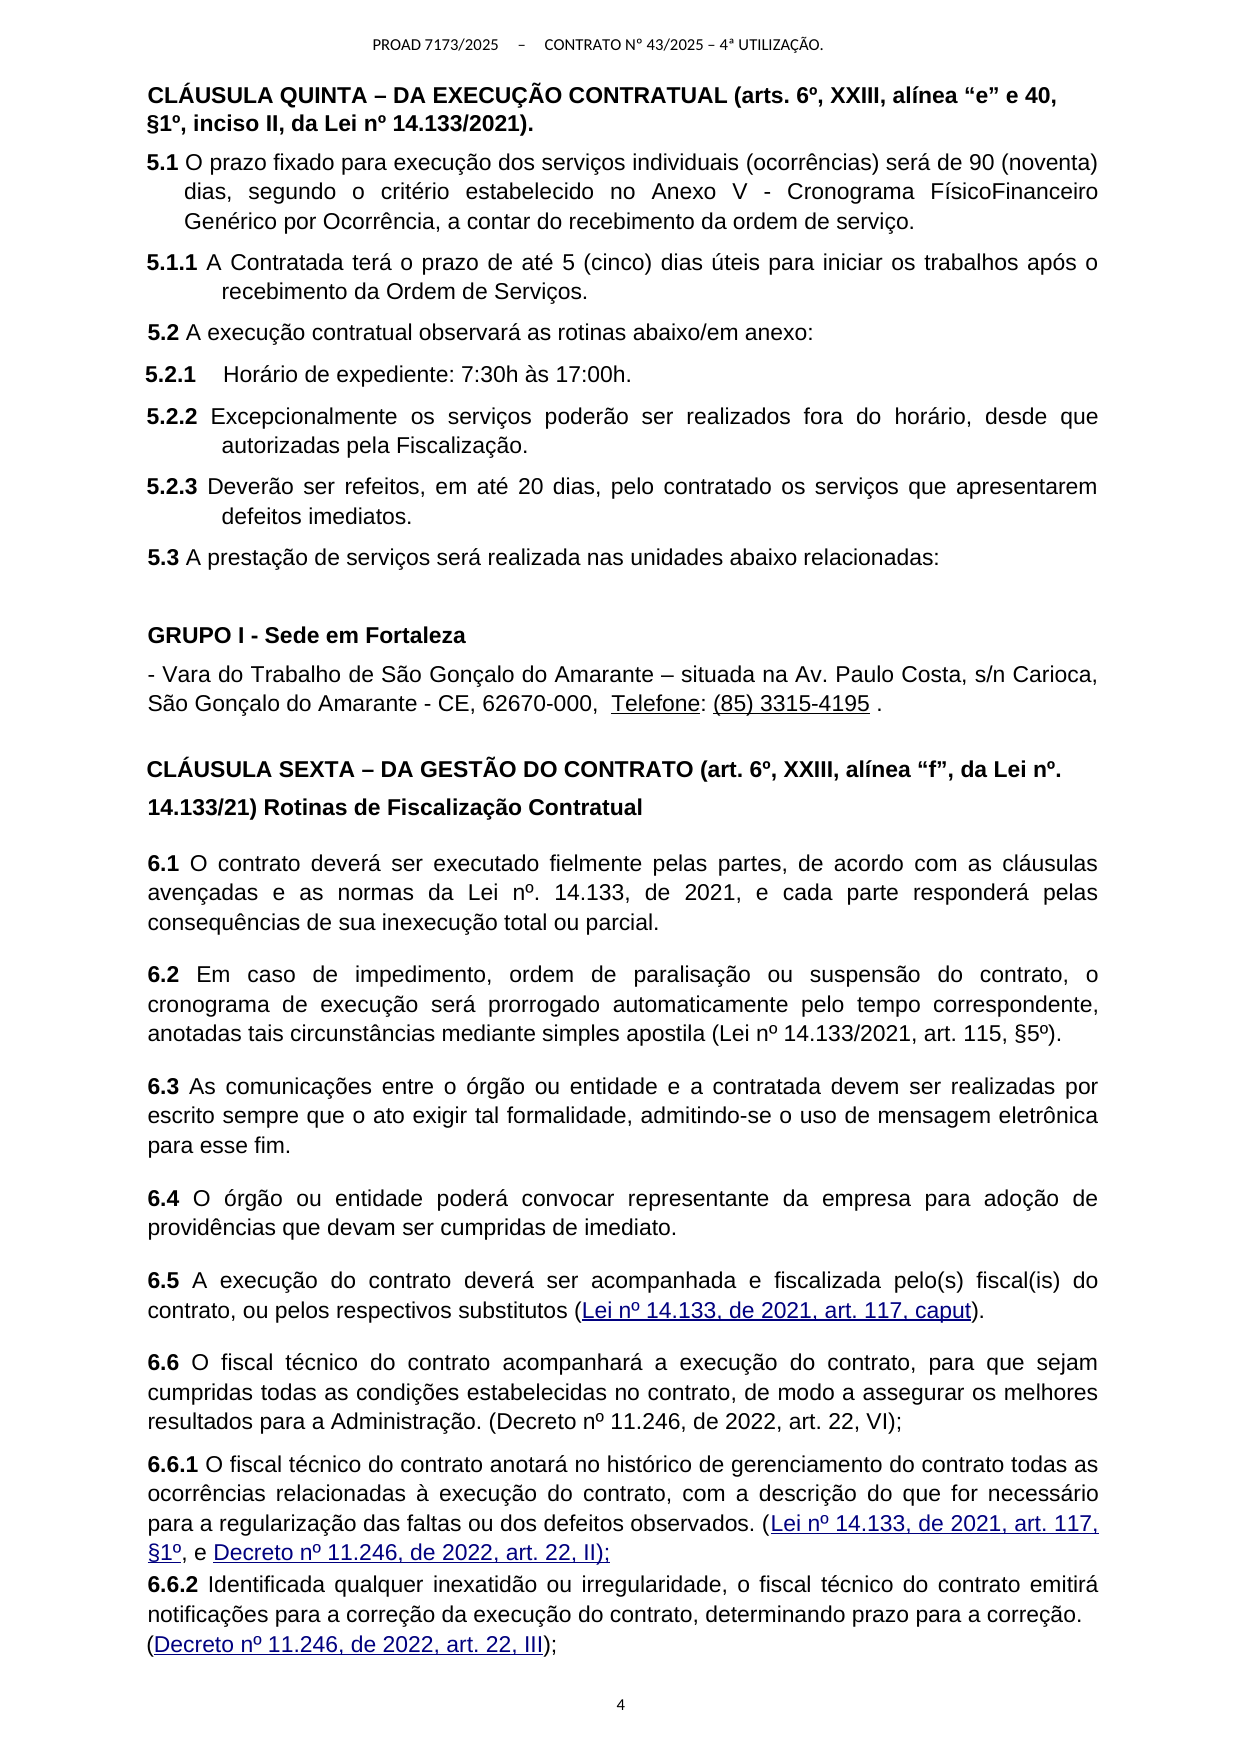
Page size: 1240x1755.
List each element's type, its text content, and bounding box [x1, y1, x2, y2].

text CLÁUSULA SEXTA – DA GESTÃO DO CONTRATO (art. 6º, XXIII, alínea “f”, da Lei nº. [146, 756, 1126, 782]
text 6.6.1 O fiscal técnico do contrato anotará no histórico de gerenciamento do contrato todas as ocorrências relacionadas à execução do contrato, com a descrição do que for necessário para a regularização das faltas ou dos defeitos observados. (Lei nº 14.133, de 2021, art. 117, §1º, e Decreto nº 11.246, de 2022, art. 22, II); [147, 1451, 1099, 1566]
text 5.3 A prestação de serviços será realizada nas unidades abaixo relacionadas: [147, 544, 1099, 570]
text 5.2.2 Excepcionalmente os serviços poderão ser realizados fora do horário, desde que autorizadas pela Fiscalização. [146, 403, 1099, 459]
text 6.5 A execução do contrato deverá ser acompanhada e fiscalizada pelo(s) fiscal(is) do contrato, ou pelos respectivos substitutos (Lei nº 14.133, de 2021, art. 117, caput). [147, 1267, 1099, 1323]
subtitle 14.133/21) Rotinas de Fiscalização Contratual [147, 794, 1126, 821]
text 5.2.1 Horário de expediente: 7:30h às 17:00h. [145, 361, 1126, 387]
text 5.1.1 A Contratada terá o prazo de até 5 (cinco) dias úteis para iniciar os trabalhos após o recebimento da Ordem de Serviços. [146, 249, 1099, 305]
subtitle GRUPO I - Sede em Fortaleza [147, 622, 1126, 649]
text 5.2.3 Deverão ser refeitos, em até 20 dias, pelo contratado os serviços que apresentarem defeitos imediatos. [146, 473, 1099, 529]
text 6.3 As comunicações entre o órgão ou entidade e a contratada devem ser realizadas por escrito sempre que o ato exigir tal formalidade, admitindo-se o uso de mensagem eletrônica para esse fim. [147, 1073, 1099, 1158]
text 6.1 O contrato deverá ser executado fielmente pelas partes, de acordo com as cláusulas avençadas e as normas da Lei nº. 14.133, de 2021, e cada parte responderá pelas consequências de sua inexecução total ou parcial. [147, 849, 1099, 935]
text §1º, inciso II, da Lei nº 14.133/2021). [146, 110, 1126, 137]
text 5.2 A execução contratual observará as rotinas abaixo/em anexo: [147, 319, 1099, 346]
subtitle CLÁUSULA QUINTA – DA EXECUÇÃO CONTRATUAL (arts. 6º, XXIII, alínea “e” e 40, [147, 82, 1126, 109]
text 5.1 O prazo fixado para execução dos serviços individuais (ocorrências) será de 90 (noventa) dias, segundo o critério estabelecido no Anexo V - Cronograma FísicoFinanceiro Genérico por Ocorrência, a contar do recebimento da ordem de serviço. [146, 149, 1099, 234]
text 6.6 O fiscal técnico do contrato acompanhará a execução do contrato, para que sejam cumpridas todas as condições estabelecidas no contrato, de modo a assegurar os melhores resultados para a Administração. (Decreto nº 11.246, de 2022, art. 22, VI); [147, 1349, 1099, 1435]
text 6.2 Em caso de impedimento, ordem de paralisação ou suspensão do contrato, o cronograma de execução será prorrogado automaticamente pelo tempo correspondente, anotadas tais circunstâncias mediante simples apostila (Lei nº 14.133/2021, art. 115, §5º). [147, 961, 1099, 1047]
text 6.6.2 Identificada qualquer inexatidão ou irregularidade, o fiscal técnico do contrato emitirá notificações para a correção da execução do contrato, determinando prazo para a correção. [147, 1571, 1099, 1627]
text (Decreto nº 11.246, de 2022, art. 22, III); [146, 1631, 1126, 1658]
text 6.4 O órgão ou entidade poderá convocar representante da empresa para adoção de providências que devam ser cumpridas de imediato. [147, 1185, 1099, 1241]
text - Vara do Trabalho de São Gonçalo do Amarante – situada na Av. Paulo Costa, s/n Carioca, São Gonçalo do Amarante - CE, 62670-000, Telefone: (85) 3315-4195 . [147, 661, 1099, 717]
